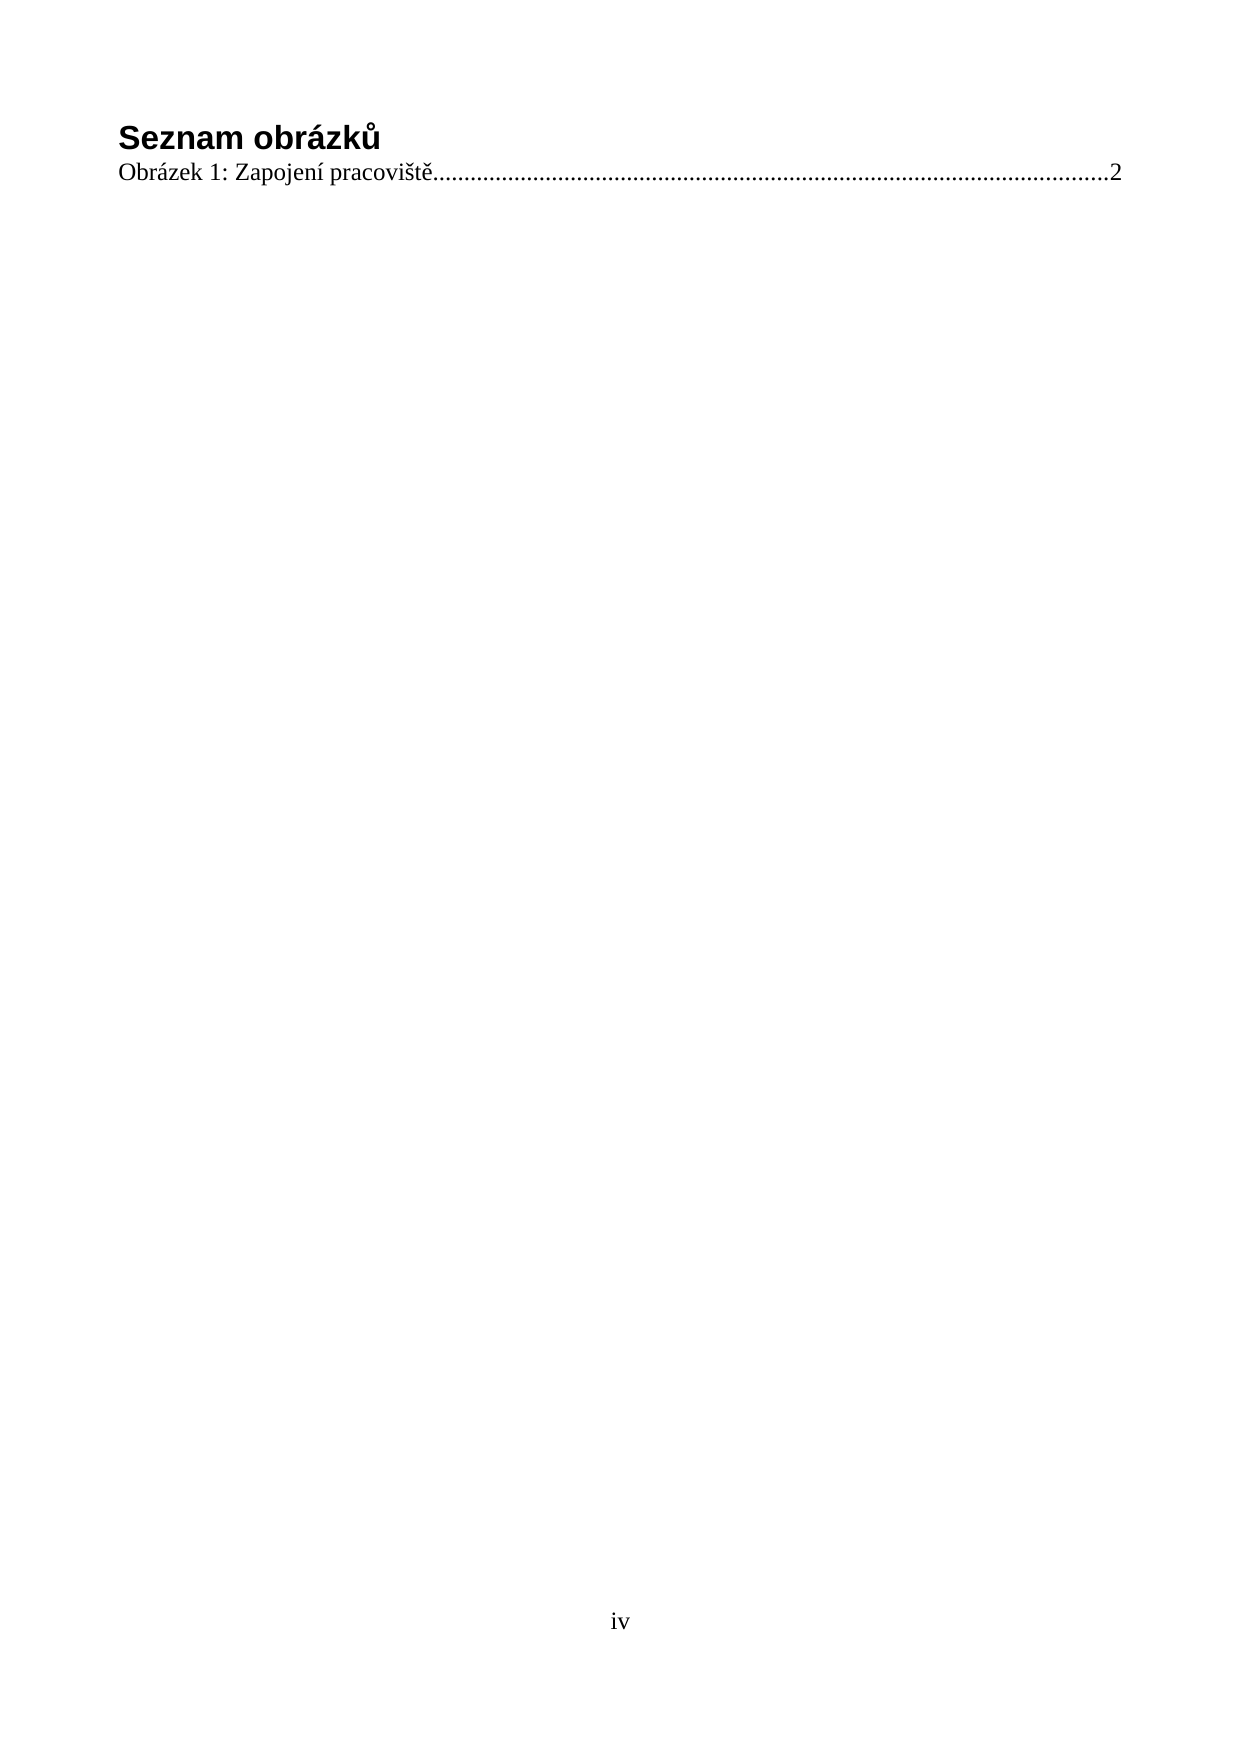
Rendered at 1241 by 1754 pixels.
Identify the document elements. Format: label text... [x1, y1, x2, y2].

text Obrázek 1: Zapojení pracoviště 2 [118, 157, 1122, 185]
subtitle Seznam obrázků [118, 118, 1122, 157]
